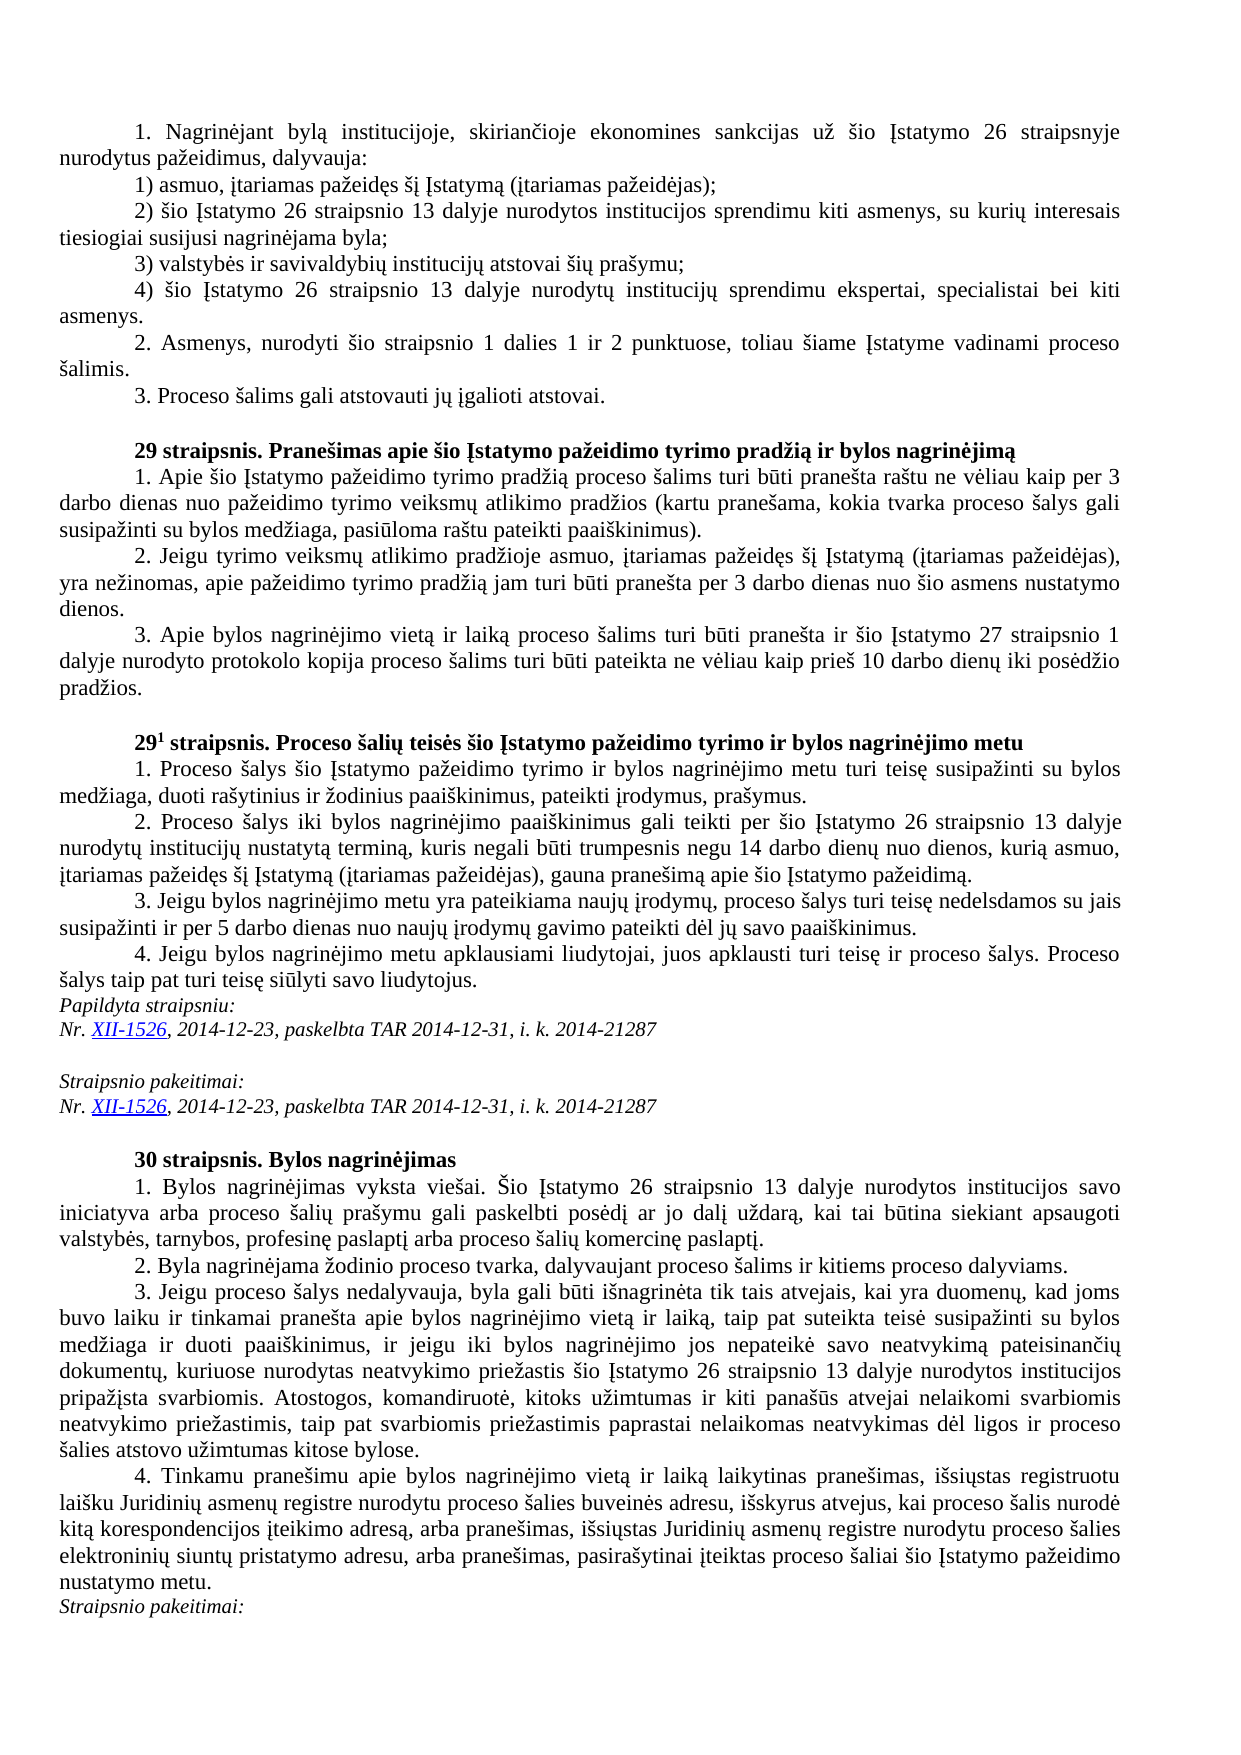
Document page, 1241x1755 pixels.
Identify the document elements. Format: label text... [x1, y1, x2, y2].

text 291 straipsnis. Proceso šalių teisės šio Įstatymo pažeidimo tyrimo ir bylos nagrinėjimo metu [134, 729, 1122, 755]
text 2) šio Įstatymo 26 straipsnio 13 dalyje nurodytos institucijos sprendimu kiti asmenys, su kurių interesais tiesiogiai susijusi nagrinėjama byla; [59, 197, 1122, 250]
text 1) asmuo, įtariamas pažeidęs šį Įstatymą (įtariamas pažeidėjas); [59, 171, 1122, 197]
text 3. Apie bylos nagrinėjimo vietą ir laiką proceso šalims turi būti pranešta ir šio Įstatymo 27 straipsnio 1 dalyje nurodyto protokolo kopija proceso šalims turi būti pateikta ne vėliau kaip prieš 10 darbo dienų iki posėdžio pradžios. [59, 621, 1122, 700]
text 2. Byla nagrinėjama žodinio proceso tvarka, dalyvaujant proceso šalims ir kitiems proceso dalyviams. [59, 1252, 1122, 1278]
text 1. Bylos nagrinėjimas vyksta viešai. Šio Įstatymo 26 straipsnio 13 dalyje nurodytos institucijos savo iniciatyva arba proceso šalių prašymu gali paskelbti posėdį ar jo dalį uždarą, kai tai būtina siekiant apsaugoti valstybės, tarnybos, profesinę paslaptį arba proceso šalių komercinę paslaptį. [59, 1173, 1122, 1252]
text 4. Tinkamu pranešimu apie bylos nagrinėjimo vietą ir laiką laikytinas pranešimas, išsiųstas registruotu laišku Juridinių asmenų registre nurodytu proceso šalies buveinės adresu, išskyrus atvejus, kai proceso šalis nurodė kitą korespondencijos įteikimo adresą, arba pranešimas, išsiųstas Juridinių asmenų registre nurodytu proceso šalies elektroninių siuntų pristatymo adresu, arba pranešimas, pasirašytinai įteiktas proceso šaliai šio Įstatymo pažeidimo nustatymo metu. [59, 1463, 1122, 1594]
text Nr. XII-1526, 2014-12-23, paskelbta TAR 2014-12-31, i. k. 2014-21287 [59, 1093, 1122, 1118]
text 30 straipsnis. Bylos nagrinėjimas [59, 1146, 1122, 1173]
text 3. Jeigu bylos nagrinėjimo metu yra pateikiama naujų įrodymų, proceso šalys turi teisę nedelsdamos su jais susipažinti ir per 5 darbo dienas nuo naujų įrodymų gavimo pateikti dėl jų savo paaiškinimus. [59, 887, 1122, 940]
text 4) šio Įstatymo 26 straipsnio 13 dalyje nurodytų institucijų sprendimu ekspertai, specialistai bei kiti asmenys. [59, 276, 1122, 329]
text Nr. XII-1526, 2014-12-23, paskelbta TAR 2014-12-31, i. k. 2014-21287 [59, 1017, 1122, 1041]
text 2. Proceso šalys iki bylos nagrinėjimo paaiškinimus gali teikti per šio Įstatymo 26 straipsnio 13 dalyje nurodytų institucijų nustatytą terminą, kuris negali būti trumpesnis negu 14 darbo dienų nuo dienos, kurią asmuo, įtariamas pažeidęs šį Įstatymą (įtariamas pažeidėjas), gauna pranešimą apie šio Įstatymo pažeidimą. [59, 808, 1122, 887]
text 1. Proceso šalys šio Įstatymo pažeidimo tyrimo ir bylos nagrinėjimo metu turi teisę susipažinti su bylos medžiaga, duoti rašytinius ir žodinius paaiškinimus, pateikti įrodymus, prašymus. [59, 755, 1122, 808]
text 3. Proceso šalims gali atstovauti jų įgalioti atstovai. [59, 382, 1122, 408]
text 1. Nagrinėjant bylą institucijoje, skiriančioje ekonomines sankcijas už šio Įstatymo 26 straipsnyje nurodytus pažeidimus, dalyvauja: [59, 118, 1122, 171]
text 1. Apie šio Įstatymo pažeidimo tyrimo pradžią proceso šalims turi būti pranešta raštu ne vėliau kaip per 3 darbo dienas nuo pažeidimo tyrimo veiksmų atlikimo pradžios (kartu pranešama, kokia tvarka proceso šalys gali susipažinti su bylos medžiaga, pasiūloma raštu pateikti paaiškinimus). [59, 463, 1122, 542]
text 3. Jeigu proceso šalys nedalyvauja, byla gali būti išnagrinėta tik tais atvejais, kai yra duomenų, kad joms buvo laiku ir tinkamai pranešta apie bylos nagrinėjimo vietą ir laiką, taip pat suteikta teisė susipažinti su bylos medžiaga ir duoti paaiškinimus, ir jeigu iki bylos nagrinėjimo jos nepateikė savo neatvykimą pateisinančių dokumentų, kuriuose nurodytas neatvykimo priežastis šio Įstatymo 26 straipsnio 13 dalyje nurodytos institucijos pripažįsta svarbiomis. Atostogos, komandiruotė, kitoks užimtumas ir kiti panašūs atvejai nelaikomi svarbiomis neatvykimo priežastimis, taip pat svarbiomis priežastimis paprastai nelaikomas neatvykimas dėl ligos ir proceso šalies atstovo užimtumas kitose bylose. [59, 1278, 1122, 1463]
text 29 straipsnis. Pranešimas apie šio Įstatymo pažeidimo tyrimo pradžią ir bylos nagrinėjimą [134, 437, 1122, 463]
text 2. Asmenys, nurodyti šio straipsnio 1 dalies 1 ir 2 punktuose, toliau šiame Įstatyme vadinami proceso šalimis. [59, 329, 1122, 382]
text Straipsnio pakeitimai: [59, 1594, 1122, 1618]
text 4. Jeigu bylos nagrinėjimo metu apklausiami liudytojai, juos apklausti turi teisę ir proceso šalys. Proceso šalys taip pat turi teisę siūlyti savo liudytojus. [59, 940, 1122, 993]
text 2. Jeigu tyrimo veiksmų atlikimo pradžioje asmuo, įtariamas pažeidęs šį Įstatymą (įtariamas pažeidėjas), yra nežinomas, apie pažeidimo tyrimo pradžią jam turi būti pranešta per 3 darbo dienas nuo šio asmens nustatymo dienos. [59, 542, 1122, 621]
text Straipsnio pakeitimai: [59, 1069, 1122, 1093]
text Papildyta straipsniu: [59, 993, 1122, 1017]
text 3) valstybės ir savivaldybių institucijų atstovai šių prašymu; [59, 250, 1122, 276]
